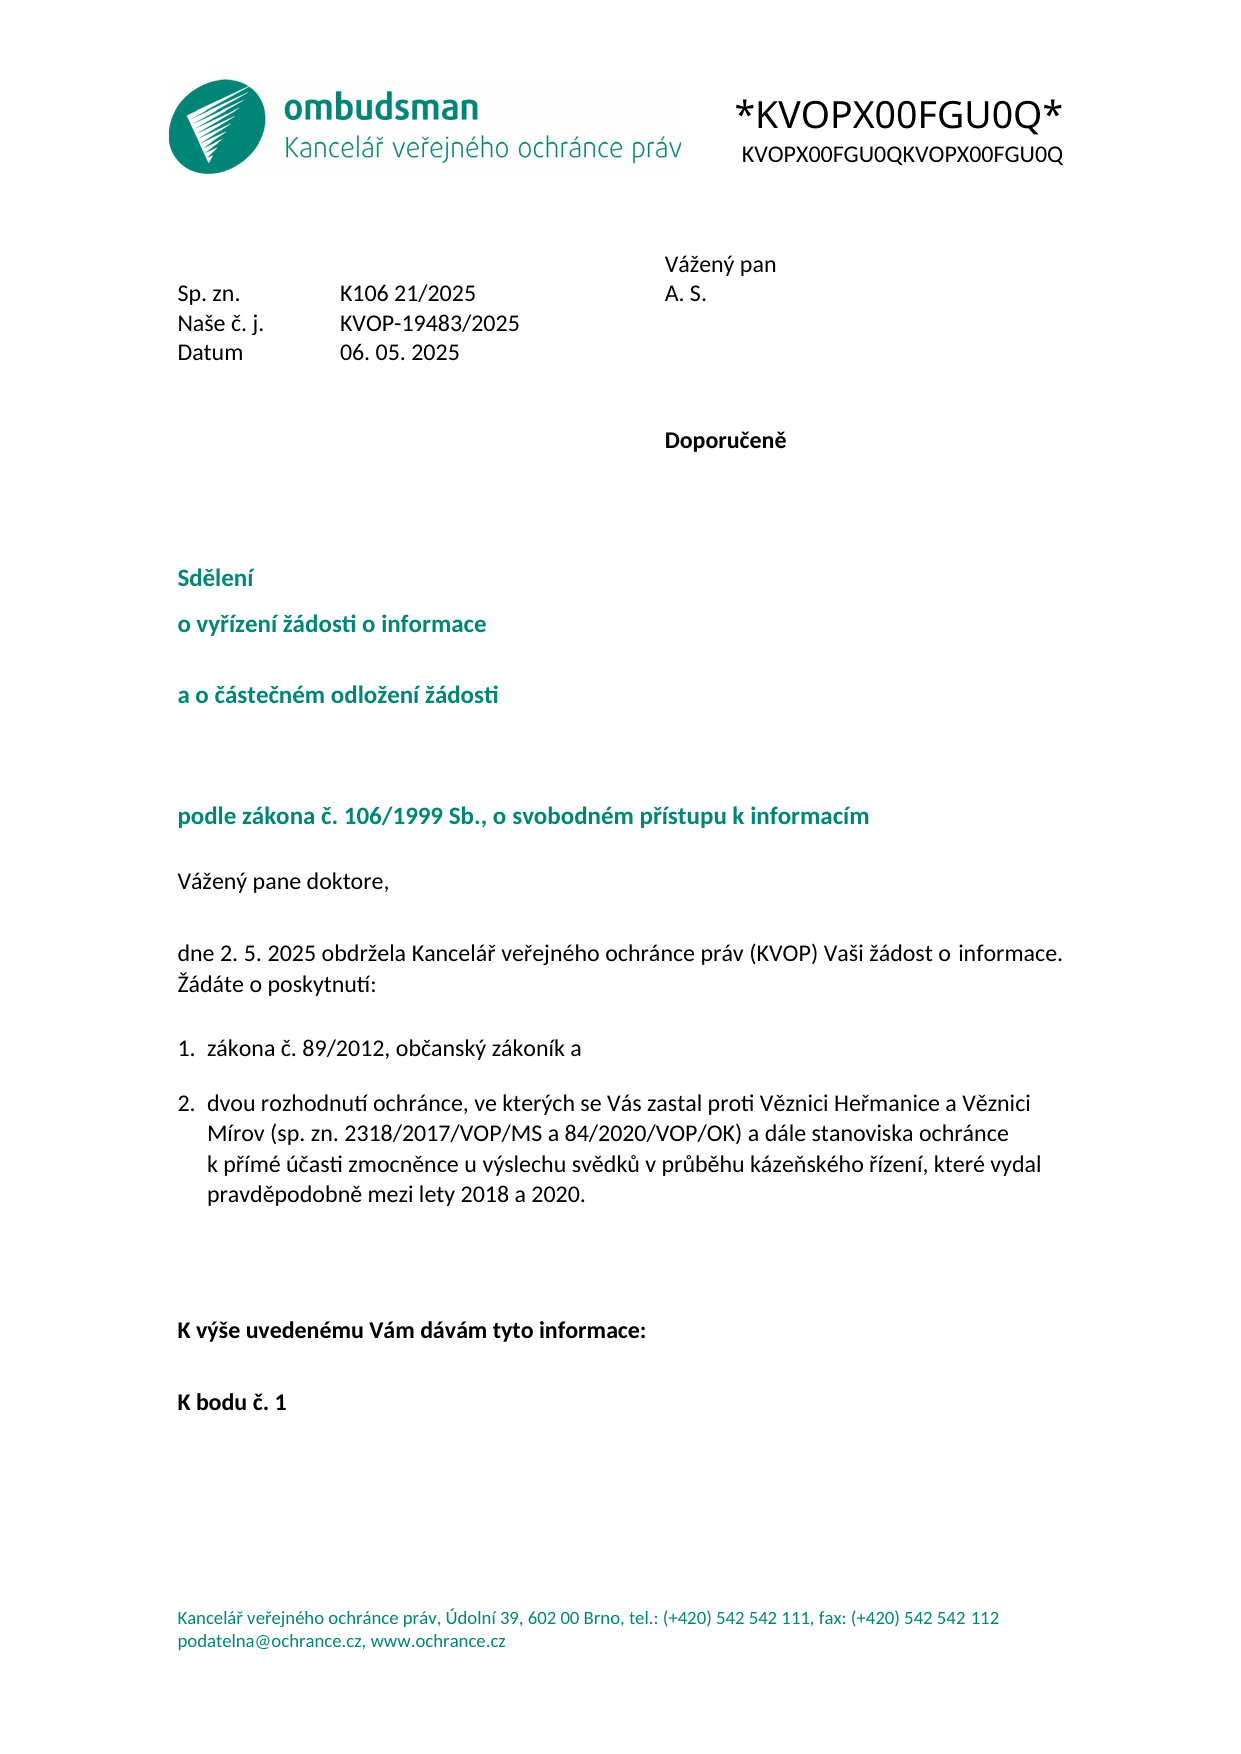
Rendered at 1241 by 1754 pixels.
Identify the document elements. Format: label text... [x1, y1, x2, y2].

table_header Vážený pan A. S. Doporučeně [665, 220, 1085, 513]
text Vážený pane doktore, [177, 866, 1063, 896]
subtitle a o částečném odložení žádosti [177, 679, 1063, 709]
table_header K106 21/2025 KVOP-19483/2025 06. 05. 2025 [340, 220, 664, 513]
text K bodu č. 1 [177, 1387, 1063, 1416]
text dne 2. 5. 2025 obdržela Kancelář veřejného ochránce práv (KVOP) Vaši žádost o informace. Žádáte o poskytnutí: [177, 938, 1063, 998]
list dvou rozhodnutí ochránce, ve kterých se Vás zastal proti Věznici Heřmanice a Věznici Mírov (sp. zn. 2318/2017/VOP/MS a 84/2020/VOP/OK) a dále stanoviska ochránce k přímé účasti zmocněnce u výslechu svědků v průběhu kázeňského řízení, které vydal pravděpodobně mezi lety 2018 a 2020. [177, 1088, 1063, 1208]
subtitle Sdělení [177, 563, 1063, 593]
table_header Sp. zn. Naše č. j. Datum [177, 220, 340, 513]
text K výše uvedenému Vám dávám tyto informace: [177, 1315, 1063, 1344]
list zákona č. 89/2012, občanský zákoník a [177, 1033, 1063, 1062]
subtitle podle zákona č. 106/1999 Sb., o svobodném přístupu k informacím [177, 800, 1063, 830]
subtitle o vyřízení žádosti o informace [177, 608, 1063, 639]
